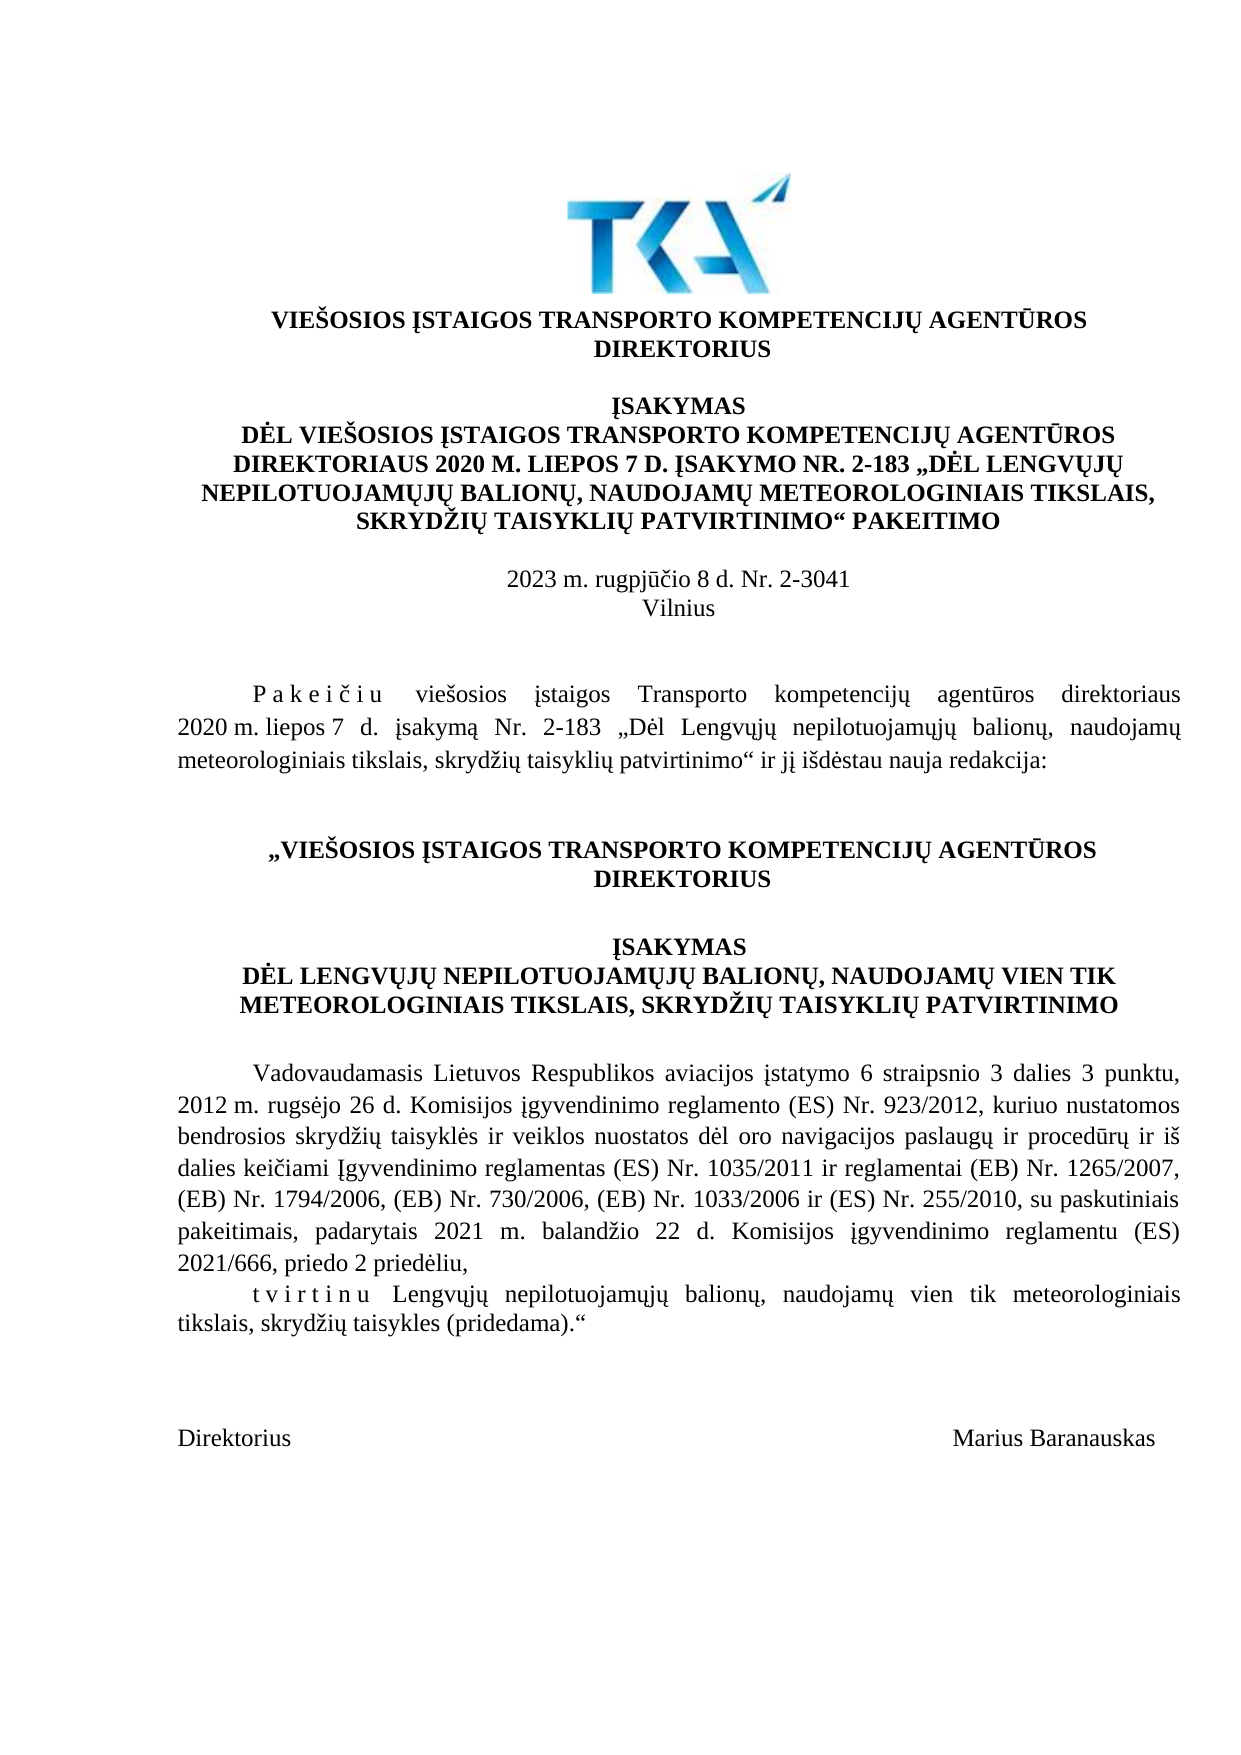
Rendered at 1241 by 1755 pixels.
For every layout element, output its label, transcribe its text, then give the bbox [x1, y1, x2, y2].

text VIEŠOSIOS ĮSTAIGOS TRANSPORTO KOMPETENCIJŲ AGENTŪROS [177, 305, 1181, 334]
text „VIEŠOSIOS ĮSTAIGOS TRANSPORTO KOMPETENCIJŲ AGENTŪROS [177, 836, 1181, 864]
text DĖL LENGVŲJŲ NEPILOTUOJAMŲJŲ BALIONŲ, NAUDOJAMŲ VIEN TIK METEOROLOGINIAIS TIKSLAIS, SKRYDŽIŲ TAISYKLIŲ PATVIRTINIMO [177, 961, 1181, 1019]
text Direktorius Marius Baranauskas [177, 1423, 1181, 1452]
text DIREKTORIUS [177, 864, 1181, 893]
text Pakeičiu viešosios įstaigos Transporto kompetencijų agentūros direktoriaus 2020 m. liepos 7 d. įsakymą Nr. 2-183 „Dėl Lengvųjų nepilotuojamųjų balionų, naudojamų meteorologiniais tikslais, skrydžių taisyklių patvirtinimo“ ir jį išdėstau nauja redakcija: [177, 679, 1181, 774]
text DĖL vIEŠOSIOS ĮSTAIGOS transporto kompetencijų agentūros direktoriaus 2020 m. liepos 7 d. įsakymo Nr. 2-183 „DĖL LENGVŲJŲ NEPILOTUOJAMŲJŲ BALIONŲ, NAUDOJAMŲ METEOROLOGINIAIS TIKSLAIS, SKRYDŽIŲ TAISYKLIŲ patvirtinimo“ PAKEITIMO [175, 420, 1181, 535]
text DIREKTORIUS [177, 334, 1181, 363]
text 2023 m. rugpjūčio 8 d. Nr. 2-3041 [175, 564, 1181, 593]
text tvirtinu Lengvųjų nepilotuojamųjų balionų, naudojamų vien tik meteorologiniais tikslais, skrydžių taisykles (pridedama).“ [177, 1279, 1181, 1337]
text Vilnius [176, 593, 1181, 621]
text Vadovaudamasis Lietuvos Respublikos aviacijos įstatymo 6 straipsnio 3 dalies 3 punktu, 2012 m. rugsėjo 26 d. Komisijos įgyvendinimo reglamento (ES) Nr. 923/2012, kuriuo nustatomos bendrosios skrydžių taisyklės ir veiklos nuostatos dėl oro navigacijos paslaugų ir procedūrų ir iš dalies keičiami Įgyvendinimo reglamentas (ES) Nr. 1035/2011 ir reglamentai (EB) Nr. 1265/2007, (EB) Nr. 1794/2006, (EB) Nr. 730/2006, (EB) Nr. 1033/2006 ir (ES) Nr. 255/2010, su paskutiniais pakeitimais, padarytais 2021 m. balandžio 22 d. Komisijos įgyvendinimo reglamentu (ES) 2021/666, priedo 2 priedėliu, [177, 1058, 1181, 1276]
text ĮSAKYMAS [177, 932, 1181, 961]
text ĮSAKYMAS [175, 391, 1181, 420]
